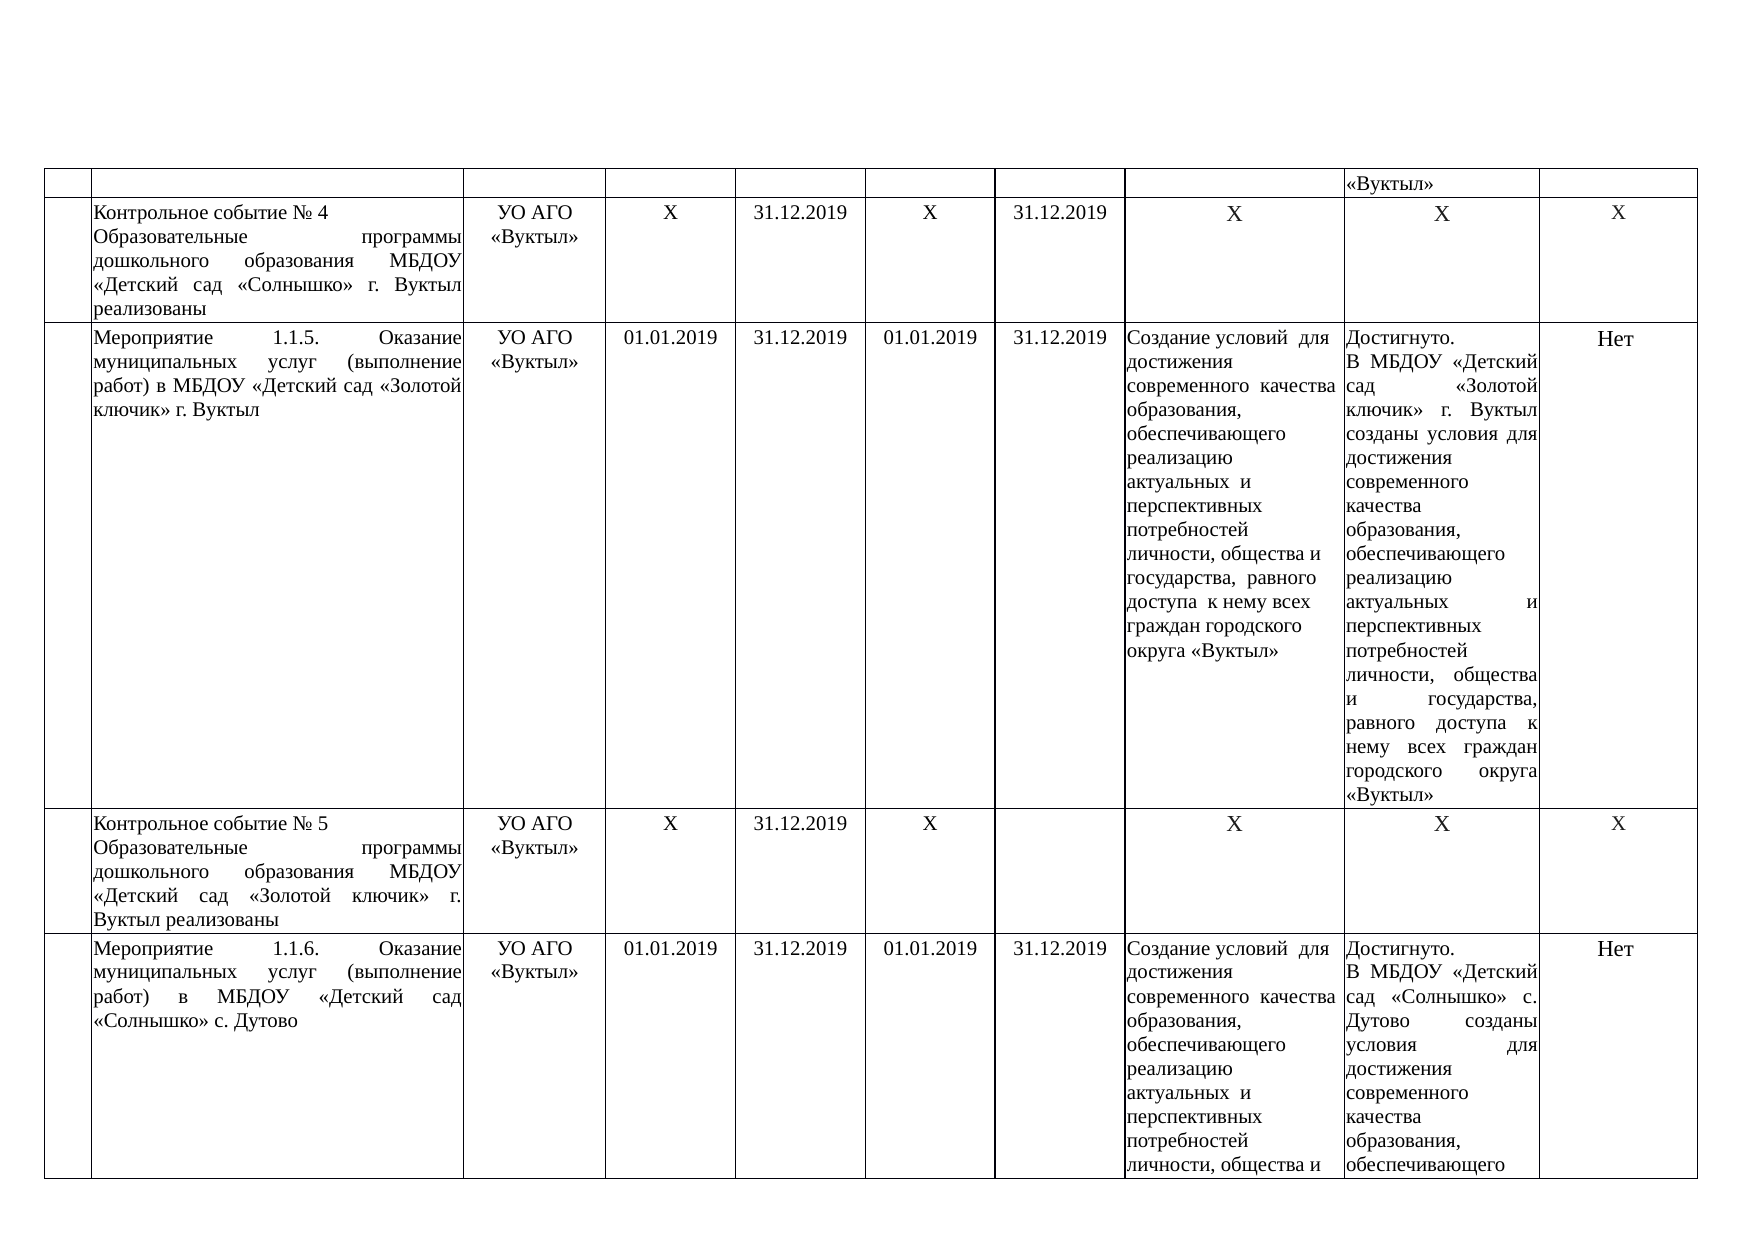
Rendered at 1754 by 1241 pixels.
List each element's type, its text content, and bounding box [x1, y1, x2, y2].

table_cell [606, 169, 735, 197]
table_cell Нет [1540, 323, 1697, 808]
table_cell [45, 169, 91, 197]
table_cell [464, 169, 605, 197]
table_cell Нет [1540, 934, 1697, 1178]
table_cell УО АГО «Вуктыл» [464, 198, 605, 322]
table_cell Х [1540, 198, 1697, 322]
table_cell [45, 809, 91, 933]
table_cell Контрольное событие № 4 Образовательные программы дошкольного образования МБДОУ «Детский сад «Солнышко» г. Вуктыл реализованы [92, 198, 463, 322]
table_cell [45, 198, 91, 322]
table_cell УО АГО «Вуктыл» [464, 934, 605, 1178]
table_cell [45, 934, 91, 1178]
table_cell 31.12.2019 [736, 198, 865, 322]
table_cell Достигнуто. В МБДОУ «Детский сад «Золотой ключик» г. Вуктыл созданы условия для достижения современного качества образования, обеспечивающего реализацию актуальных и перспективных потребностей личности, общества и государства, равного доступа к нему всех граждан городского округа «Вуктыл» [1345, 323, 1539, 808]
table_cell [996, 169, 1124, 197]
table_cell 31.12.2019 [736, 323, 865, 808]
table_cell 01.01.2019 [606, 323, 735, 808]
table_cell [866, 169, 994, 197]
table_cell Х [1345, 198, 1539, 322]
table_cell 31.12.2019 [996, 198, 1124, 322]
table_cell Х [1540, 809, 1697, 933]
table_cell Х [1126, 809, 1344, 933]
table_cell Создание условий для достижения современного качества образования, обеспечивающего реализацию актуальных и перспективных потребностей личности, общества и [1126, 934, 1344, 1178]
table_cell 31.12.2019 [996, 323, 1124, 808]
table_cell X [866, 198, 994, 322]
table_cell 01.01.2019 [606, 934, 735, 1178]
table_cell 01.01.2019 [866, 934, 994, 1178]
table_cell [1540, 169, 1697, 197]
table_cell 31.12.2019 [736, 934, 865, 1178]
table_cell Контрольное событие № 5 Образовательные программы дошкольного образования МБДОУ «Детский сад «Золотой ключик» г. Вуктыл реализованы [92, 809, 463, 933]
table_cell [92, 169, 463, 197]
table_cell УО АГО «Вуктыл» [464, 809, 605, 933]
table_cell Создание условий для достижения современного качества образования, обеспечивающего реализацию актуальных и перспективных потребностей личности, общества и государства, равного доступа к нему всех граждан городского округа «Вуктыл» [1126, 323, 1344, 808]
table_cell 31.12.2019 [996, 934, 1124, 1178]
table_cell Мероприятие 1.1.5. Оказание муниципальных услуг (выполнение работ) в МБДОУ «Детский сад «Золотой ключик» г. Вуктыл [92, 323, 463, 808]
table_cell 01.01.2019 [866, 323, 994, 808]
table_cell Мероприятие 1.1.6. Оказание муниципальных услуг (выполнение работ) в МБДОУ «Детский сад «Солнышко» с. Дутово [92, 934, 463, 1178]
table_cell 31.12.2019 [736, 809, 865, 933]
table_cell X [606, 198, 735, 322]
table_cell «Вуктыл» [1345, 169, 1539, 197]
table_cell [736, 169, 865, 197]
table_cell Х [1126, 198, 1344, 322]
table_cell [996, 809, 1124, 933]
table_cell X [866, 809, 994, 933]
table_cell X [606, 809, 735, 933]
table_cell Достигнуто. В МБДОУ «Детский сад «Солнышко» с. Дутово созданы условия для достижения современного качества образования, обеспечивающего [1345, 934, 1539, 1178]
table_cell [45, 323, 91, 808]
table_cell УО АГО «Вуктыл» [464, 323, 605, 808]
table_cell [1126, 169, 1344, 197]
table_cell Х [1345, 809, 1539, 933]
